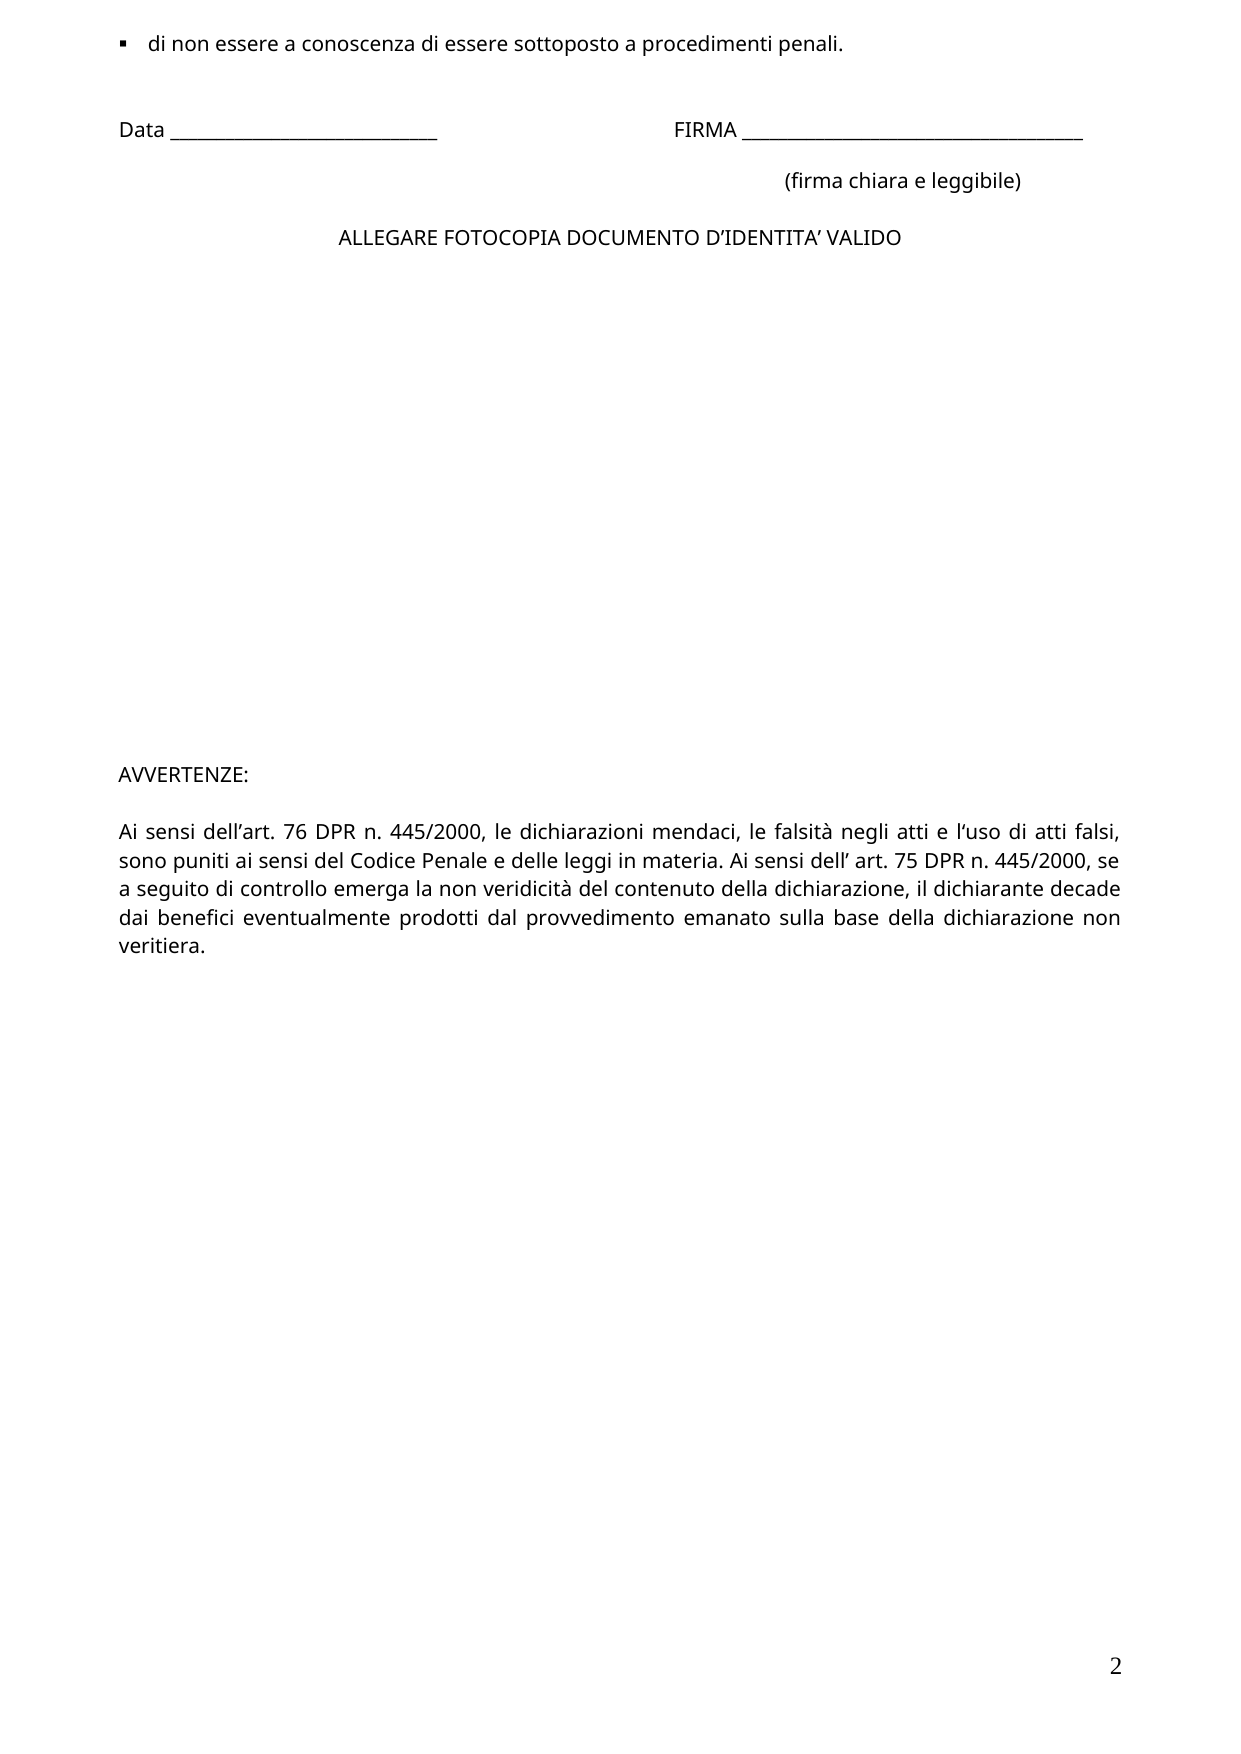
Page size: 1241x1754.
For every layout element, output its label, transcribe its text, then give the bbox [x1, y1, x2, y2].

text Data FIRMA [119, 115, 1122, 143]
text AVVERTENZE: [118, 760, 1122, 789]
text ALLEGARE FOTOCOPIA DOCUMENTO D’IDENTITA’ VALIDO [118, 223, 1122, 252]
list di non essere a conoscenza di essere sottoposto a procedimenti penali. [118, 29, 1121, 58]
text (firma chiara e leggibile) [784, 166, 1122, 195]
text Ai sensi dell’art. 76 DPR n. 445/2000, le dichiarazioni mendaci, le falsità negli atti e l‘uso di atti falsi, sono puniti ai sensi del Codice Penale e delle leggi in materia. Ai sensi dell’ art. 75 DPR n. 445/2000, se a seguito di controllo emerga la non veridicità del contenuto della dichiarazione, il dichiarante decade dai benefici eventualmente prodotti dal provvedimento emanato sulla base della dichiarazione non veritiera. [119, 817, 1122, 959]
